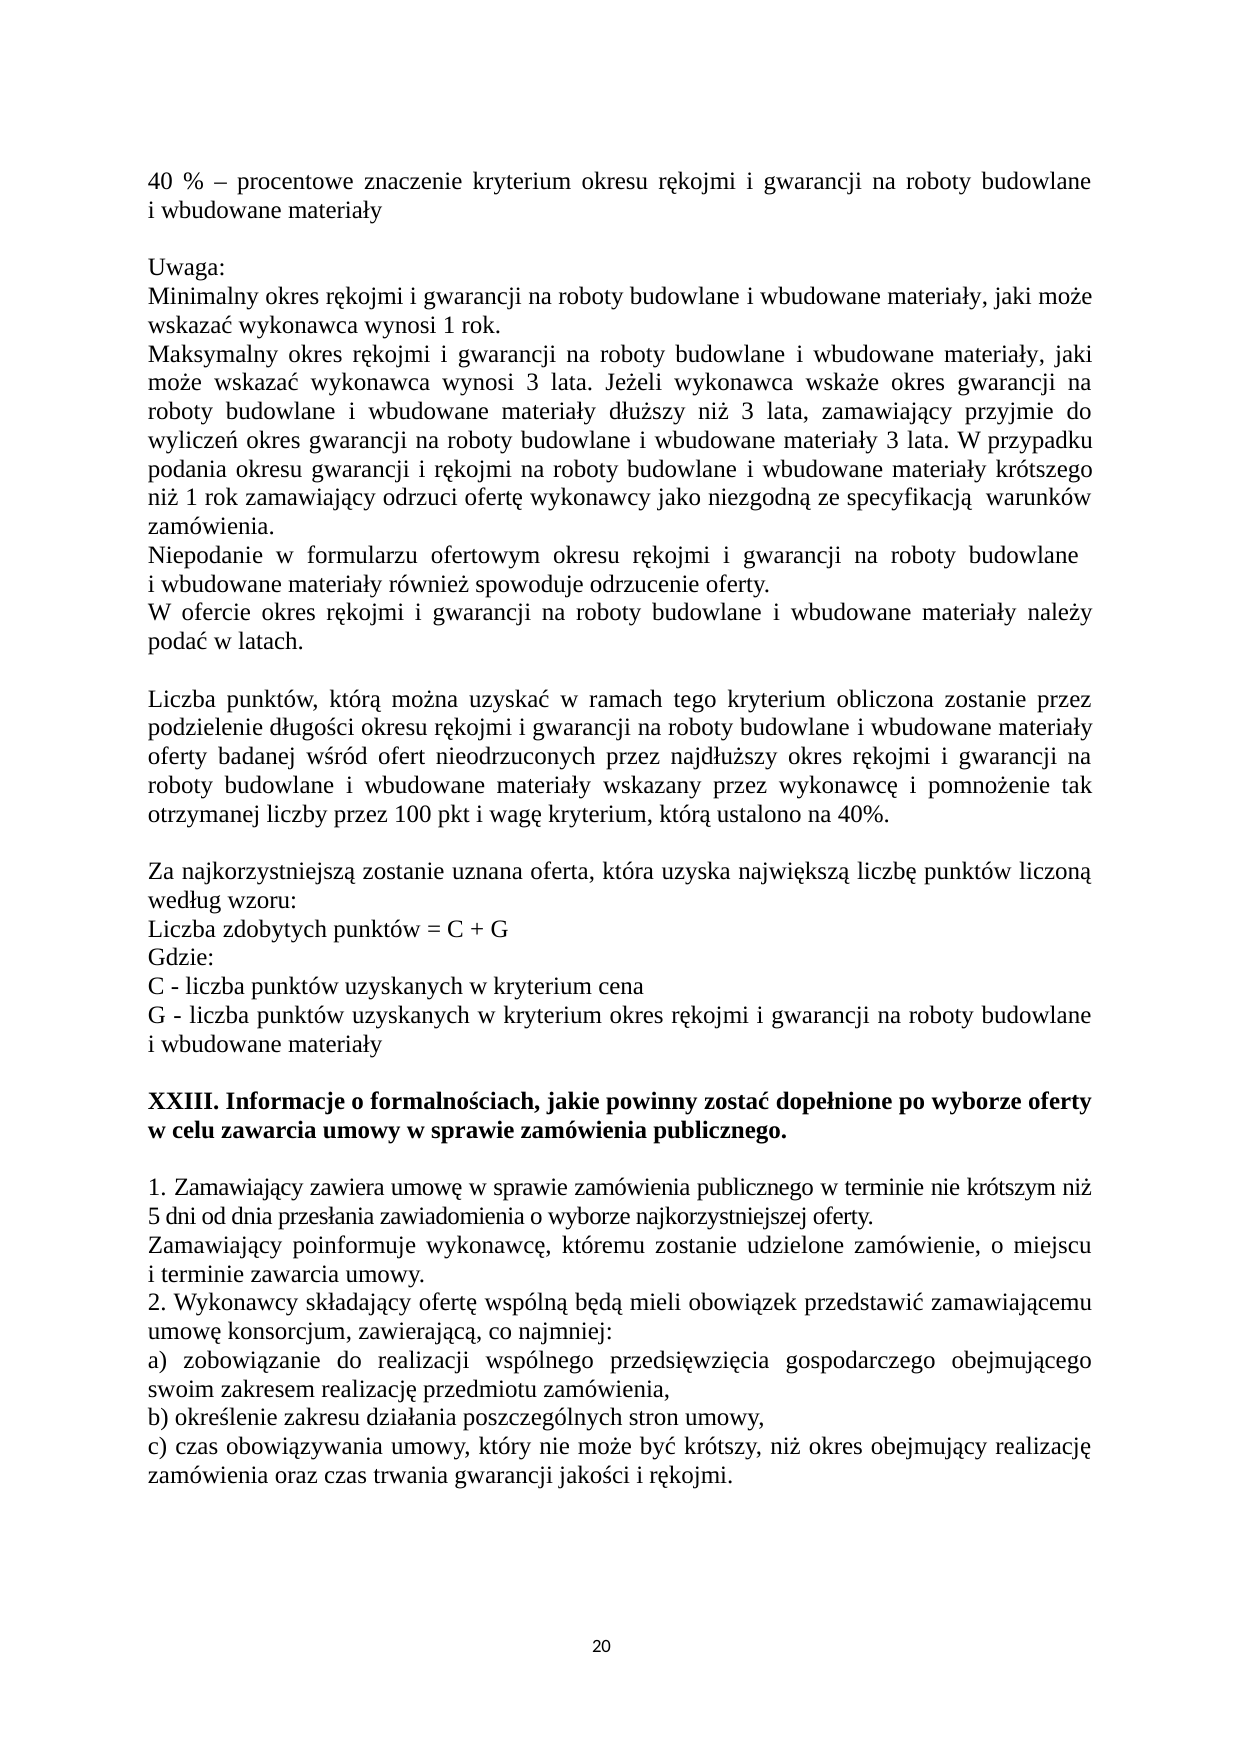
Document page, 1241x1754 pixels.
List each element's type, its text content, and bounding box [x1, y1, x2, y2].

text 40 % – procentowe znaczenie kryterium okresu rękojmi i gwarancji na roboty budowlane i wbudowane materiały [148, 166, 1093, 224]
text Liczba punktów, którą można uzyskać w ramach tego kryterium obliczona zostanie przez podzielenie długości okresu rękojmi i gwarancji na roboty budowlane i wbudowane materiały oferty badanej wśród ofert nieodrzuconych przez najdłuższy okres rękojmi i gwarancji na roboty budowlane i wbudowane materiały wskazany przez wykonawcę i pomnożenie tak otrzymanej liczby przez 100 pkt i wagę kryterium, którą ustalono na 40%. [148, 684, 1093, 827]
text a) zobowiązanie do realizacji wspólnego przedsięwzięcia gospodarczego obejmującego swoim zakresem realizację przedmiotu zamówienia, [148, 1345, 1093, 1402]
text W ofercie okres rękojmi i gwarancji na roboty budowlane i wbudowane materiały należy podać w latach. [148, 597, 1093, 655]
text G - liczba punktów uzyskanych w kryterium okres rękojmi i gwarancji na roboty budowlane i wbudowane materiały [148, 1000, 1093, 1057]
text Zamawiający poinformuje wykonawcę, któremu zostanie udzielone zamówienie, o miejscu i terminie zawarcia umowy. [148, 1230, 1093, 1287]
text C - liczba punktów uzyskanych w kryterium cena [148, 971, 1093, 1000]
text Za najkorzystniejszą zostanie uznana oferta, która uzyska największą liczbę punktów liczoną według wzoru: [148, 856, 1093, 914]
text Liczba zdobytych punktów = C + G [148, 914, 1093, 942]
text Maksymalny okres rękojmi i gwarancji na roboty budowlane i wbudowane materiały, jaki może wskazać wykonawca wynosi 3 lata. Jeżeli wykonawca wskaże okres gwarancji na roboty budowlane i wbudowane materiały dłuższy niż 3 lata, zamawiający przyjmie do wyliczeń okres gwarancji na roboty budowlane i wbudowane materiały 3 lata. W przypadku podania okresu gwarancji i rękojmi na roboty budowlane i wbudowane materiały krótszego niż 1 rok zamawiający odrzuci ofertę wykonawcy jako niezgodną ze specyfikacją warunków zamówienia. [148, 339, 1093, 540]
text c) czas obowiązywania umowy, który nie może być krótszy, niż okres obejmujący realizację zamówienia oraz czas trwania gwarancji jakości i rękojmi. [148, 1431, 1093, 1489]
text 2. Wykonawcy składający ofertę wspólną będą mieli obowiązek przedstawić zamawiającemu umowę konsorcjum, zawierającą, co najmniej: [148, 1287, 1093, 1345]
text Uwaga: [148, 252, 1093, 281]
text Minimalny okres rękojmi i gwarancji na roboty budowlane i wbudowane materiały, jaki może wskazać wykonawca wynosi 1 rok. [148, 281, 1093, 339]
text Niepodanie w formularzu ofertowym okresu rękojmi i gwarancji na roboty budowlane i wbudowane materiały również spowoduje odrzucenie oferty. [148, 540, 1093, 597]
text b) określenie zakresu działania poszczególnych stron umowy, [148, 1402, 1093, 1431]
text XXIII. Informacje o formalnościach, jakie powinny zostać dopełnione po wyborze oferty w celu zawarcia umowy w sprawie zamówienia publicznego. [148, 1086, 1093, 1144]
text Gdzie: [148, 942, 1093, 971]
text 1. Zamawiający zawiera umowę w sprawie zamówienia publicznego w terminie nie krótszym niż 5 dni od dnia przesłania zawiadomienia o wyborze najkorzystniejszej oferty. [148, 1172, 1093, 1230]
